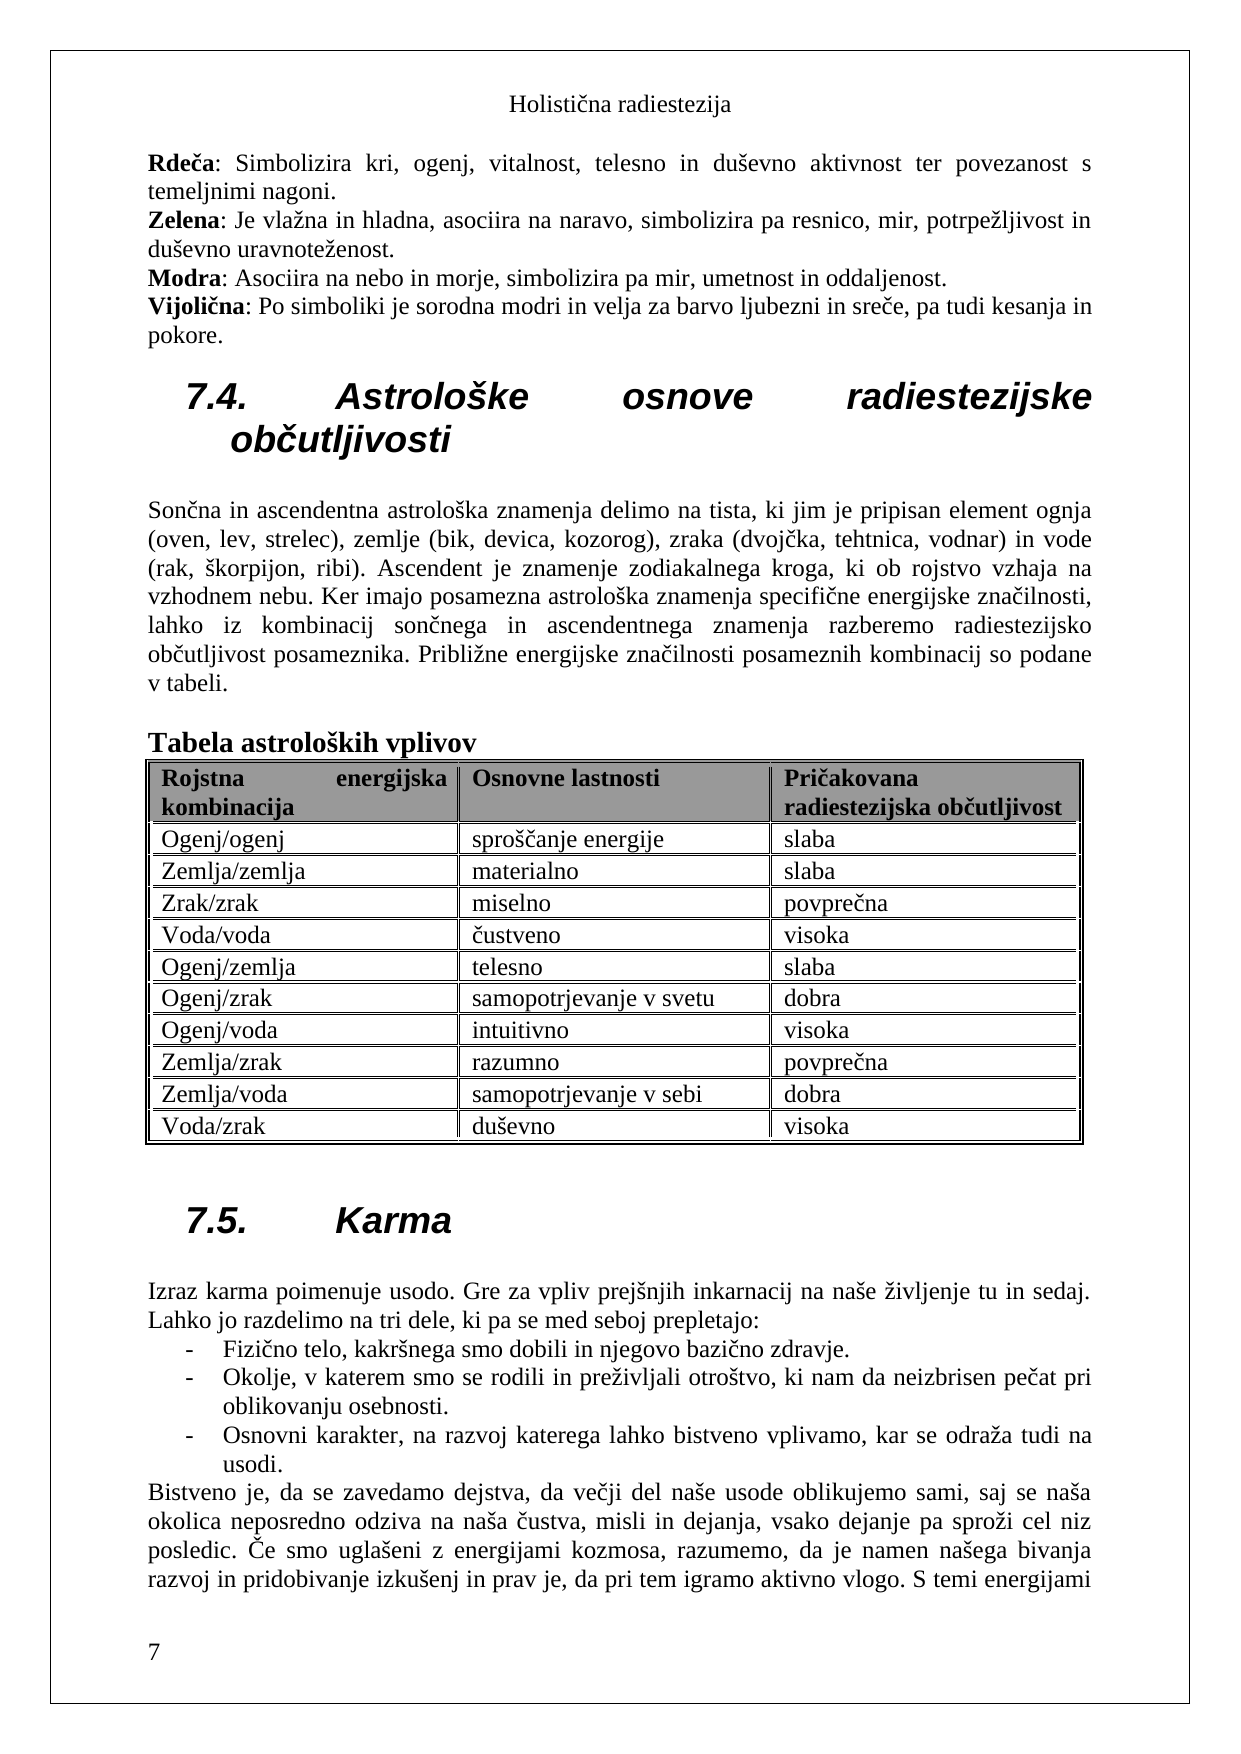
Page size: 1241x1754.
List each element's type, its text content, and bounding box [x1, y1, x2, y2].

table_cell visoka [770, 1012, 1081, 1044]
table_cell čustveno [460, 920, 769, 948]
table_cell dobra [770, 980, 1081, 1012]
table_header Osnovne lastnosti [458, 763, 770, 821]
table_cell sproščanje energije [460, 824, 769, 853]
table_cell Voda/voda [150, 917, 457, 948]
table_cell duševno [458, 1111, 770, 1140]
table_cell Zrak/zrak [150, 885, 457, 917]
table_header Pričakovana radiestezijska občutljivost [770, 763, 1079, 821]
list Fizično telo, kakršnega smo dobili in njegovo bazično zdravje. [185, 1334, 1093, 1362]
list Karma [185, 1198, 1093, 1241]
text Vijolična: Po simboliki je sorodna modri in velja za barvo ljubezni in sreče, pa tudi kesanja in pokore. [148, 291, 1093, 349]
list Okolje, v katerem smo se rodili in preživljali otroštvo, ki nam da neizbrisen pečat pri oblikovanju osebnosti. [185, 1362, 1093, 1420]
table_cell Ogenj/ogenj [148, 821, 458, 853]
text Bistveno je, da se zavedamo dejstva, da večji del naše usode oblikujemo sami, saj se naša okolica neposredno odziva na naša čustva, misli in dejanja, vsako dejanje pa sproži cel niz posledic. Če smo uglašeni z energijami kozmosa, razumemo, da je namen našega bivanja razvoj in pridobivanje izkušenj in prav je, da pri tem igramo aktivno vlogo. S temi energijami [148, 1477, 1093, 1592]
table_cell intuitivno [460, 1015, 769, 1044]
table_header Rojstna energijska kombinacija [150, 763, 458, 821]
table_cell telesno [460, 952, 769, 980]
text Modra: Asociira na nebo in morje, simbolizira pa mir, umetnost in oddaljenost. [148, 263, 1093, 291]
list Astrološke osnove radiestezijske občutljivosti [185, 374, 1093, 460]
text Sončna in ascendentna astrološka znamenja delimo na tista, ki jim je pripisan element ognja (oven, lev, strelec), zemlje (bik, devica, kozorog), zraka (dvojčka, tehtnica, vodnar) in vode (rak, škorpijon, ribi). Ascendent je znamenje zodiakalnega kroga, ki ob rojstvo vzhaja na vzhodnem nebu. Ker imajo posamezna astrološka znamenja specifične energijske značilnosti, lahko iz kombinacij sončnega in ascendentnega znamenja razberemo radiestezijsko občutljivost posameznika. Približne energijske značilnosti posameznih kombinacij so podane v tabeli. [148, 495, 1093, 696]
table_cell Voda/zrak [148, 1108, 458, 1140]
table_cell povprečna [772, 885, 1080, 917]
table_cell povprečna [770, 1044, 1081, 1076]
table_cell razumno [460, 1047, 769, 1076]
table_cell samopotrjevanje v sebi [460, 1079, 769, 1108]
text Tabela astroloških vplivov [148, 725, 1093, 759]
text Rdeča: Simbolizira kri, ogenj, vitalnost, telesno in duševno aktivnost ter povezanost s temeljnimi nagoni. [148, 148, 1093, 205]
table_cell dobra [770, 1076, 1081, 1108]
table_cell visoka [770, 1108, 1081, 1140]
table_cell Zemlja/voda [148, 1076, 458, 1108]
text Zelena: Je vlažna in hladna, asociira na naravo, simbolizira pa resnico, mir, potrpežljivost in duševno uravnoteženost. [148, 205, 1093, 263]
table_cell slaba [772, 949, 1080, 980]
table_cell Ogenj/voda [148, 1012, 458, 1044]
table_cell slaba [770, 821, 1081, 853]
table_cell visoka [772, 917, 1080, 948]
table_cell miselno [460, 888, 769, 917]
list Osnovni karakter, na razvoj katerega lahko bistveno vplivamo, kar se odraža tudi na usodi. [185, 1420, 1093, 1477]
table_cell samopotrjevanje v svetu [460, 984, 769, 1012]
table_cell materialno [460, 856, 769, 885]
table_cell Zemlja/zrak [148, 1044, 458, 1076]
table_cell Zemlja/zemlja [148, 853, 458, 885]
table_cell Ogenj/zemlja [150, 949, 457, 980]
text Izraz karma poimenuje usodo. Gre za vpliv prejšnjih inkarnacij na naše življenje tu in sedaj. Lahko jo razdelimo na tri dele, ki pa se med seboj prepletajo: [148, 1276, 1093, 1334]
table_cell Ogenj/zrak [148, 980, 458, 1012]
table_cell slaba [770, 853, 1081, 885]
